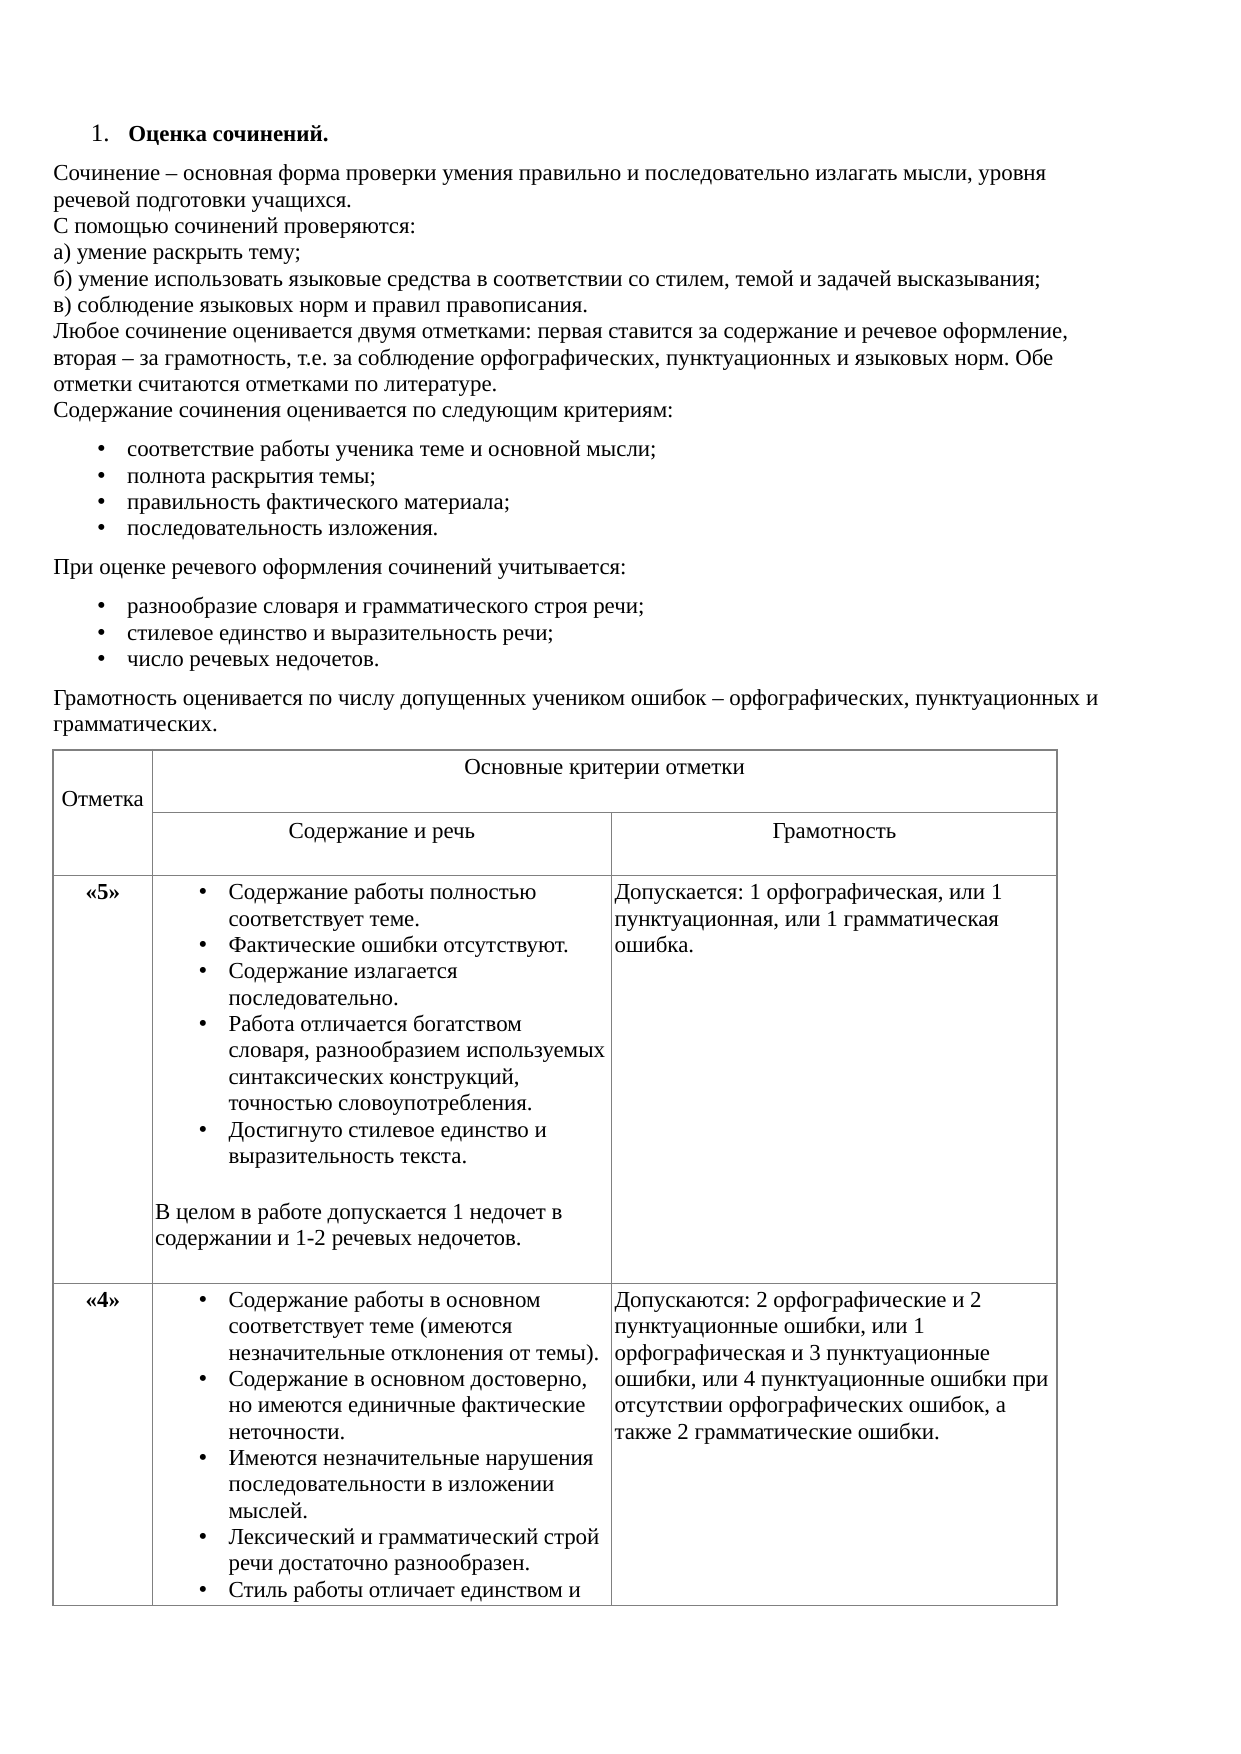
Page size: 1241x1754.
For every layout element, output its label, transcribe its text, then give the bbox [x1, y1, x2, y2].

list разнообразие словаря и грамматического строя речи; [97, 592, 1123, 618]
table_cell Допускаются: 2 орфографические и 2 пунктуационные ошибки, или 1 орфографическая и 3 пунктуационные ошибки, или 4 пунктуационные ошибки при отсутствии орфографических ошибок, а также 2 грамматические ошибки. [612, 1284, 1056, 1605]
table_cell Содержание и речь [153, 813, 611, 875]
table_cell Содержание работы полностью соответствует теме. Фактические ошибки отсутствуют. Содержание излагается последовательно. Работа отличается богатством словаря, разнообразием используемых синтаксических конструкций, точностью словоупотребления. Достигнуто стилевое единство и выразительность текста. В целом в работе допускается 1 недочет в содержании и 1-2 речевых недочетов. [153, 876, 611, 1283]
list соответствие работы ученика теме и основной мысли; [97, 435, 1123, 462]
list правильность фактического материала; [97, 488, 1123, 514]
list стилевое единство и выразительность речи; [97, 618, 1123, 645]
list полнота раскрытия темы; [97, 462, 1123, 488]
text При оценке речевого оформления сочинений учитывается: [53, 553, 1123, 580]
list число речевых недочетов. [97, 645, 1123, 671]
table_cell «5» [54, 876, 152, 1283]
table_cell Грамотность [612, 813, 1056, 875]
table_cell Содержание работы в основном соответствует теме (имеются незначительные отклонения от темы). Содержание в основном достоверно, но имеются единичные фактические неточности. Имеются незначительные нарушения последовательности в изложении мыслей. Лексический и грамматический строй речи достаточно разнообразен. Стиль работы отличает единством и [153, 1284, 611, 1605]
text Грамотность оценивается по числу допущенных учеником ошибок – орфографических, пунктуационных и грамматических. [53, 684, 1123, 736]
list последовательность изложения. [97, 514, 1123, 541]
table_header Основные критерии отметки [153, 751, 1056, 812]
table_cell Допускается: 1 орфографическая, или 1 пунктуационная, или 1 грамматическая ошибка. [612, 876, 1056, 1283]
table_cell «4» [54, 1284, 152, 1605]
text Сочинение – основная форма проверки умения правильно и последовательно излагать мысли, уровня речевой подготовки учащихся. С помощью сочинений проверяются: а) умение раскрыть тему; б) умение использовать языковые средства в соответствии со стилем, темой и задачей высказывания; в) соблюдение языковых норм и правил правописания. Любое сочинение оценивается двумя отметками: первая ставится за содержание и речевое оформление, вторая – за грамотность, т.е. за соблюдение орфографических, пунктуационных и языковых норм. Обе отметки считаются отметками по литературе. Содержание сочинения оценивается по следующим критериям: [53, 159, 1123, 423]
list Оценка сочинений. [91, 118, 1123, 147]
table_header Отметка [54, 751, 152, 875]
